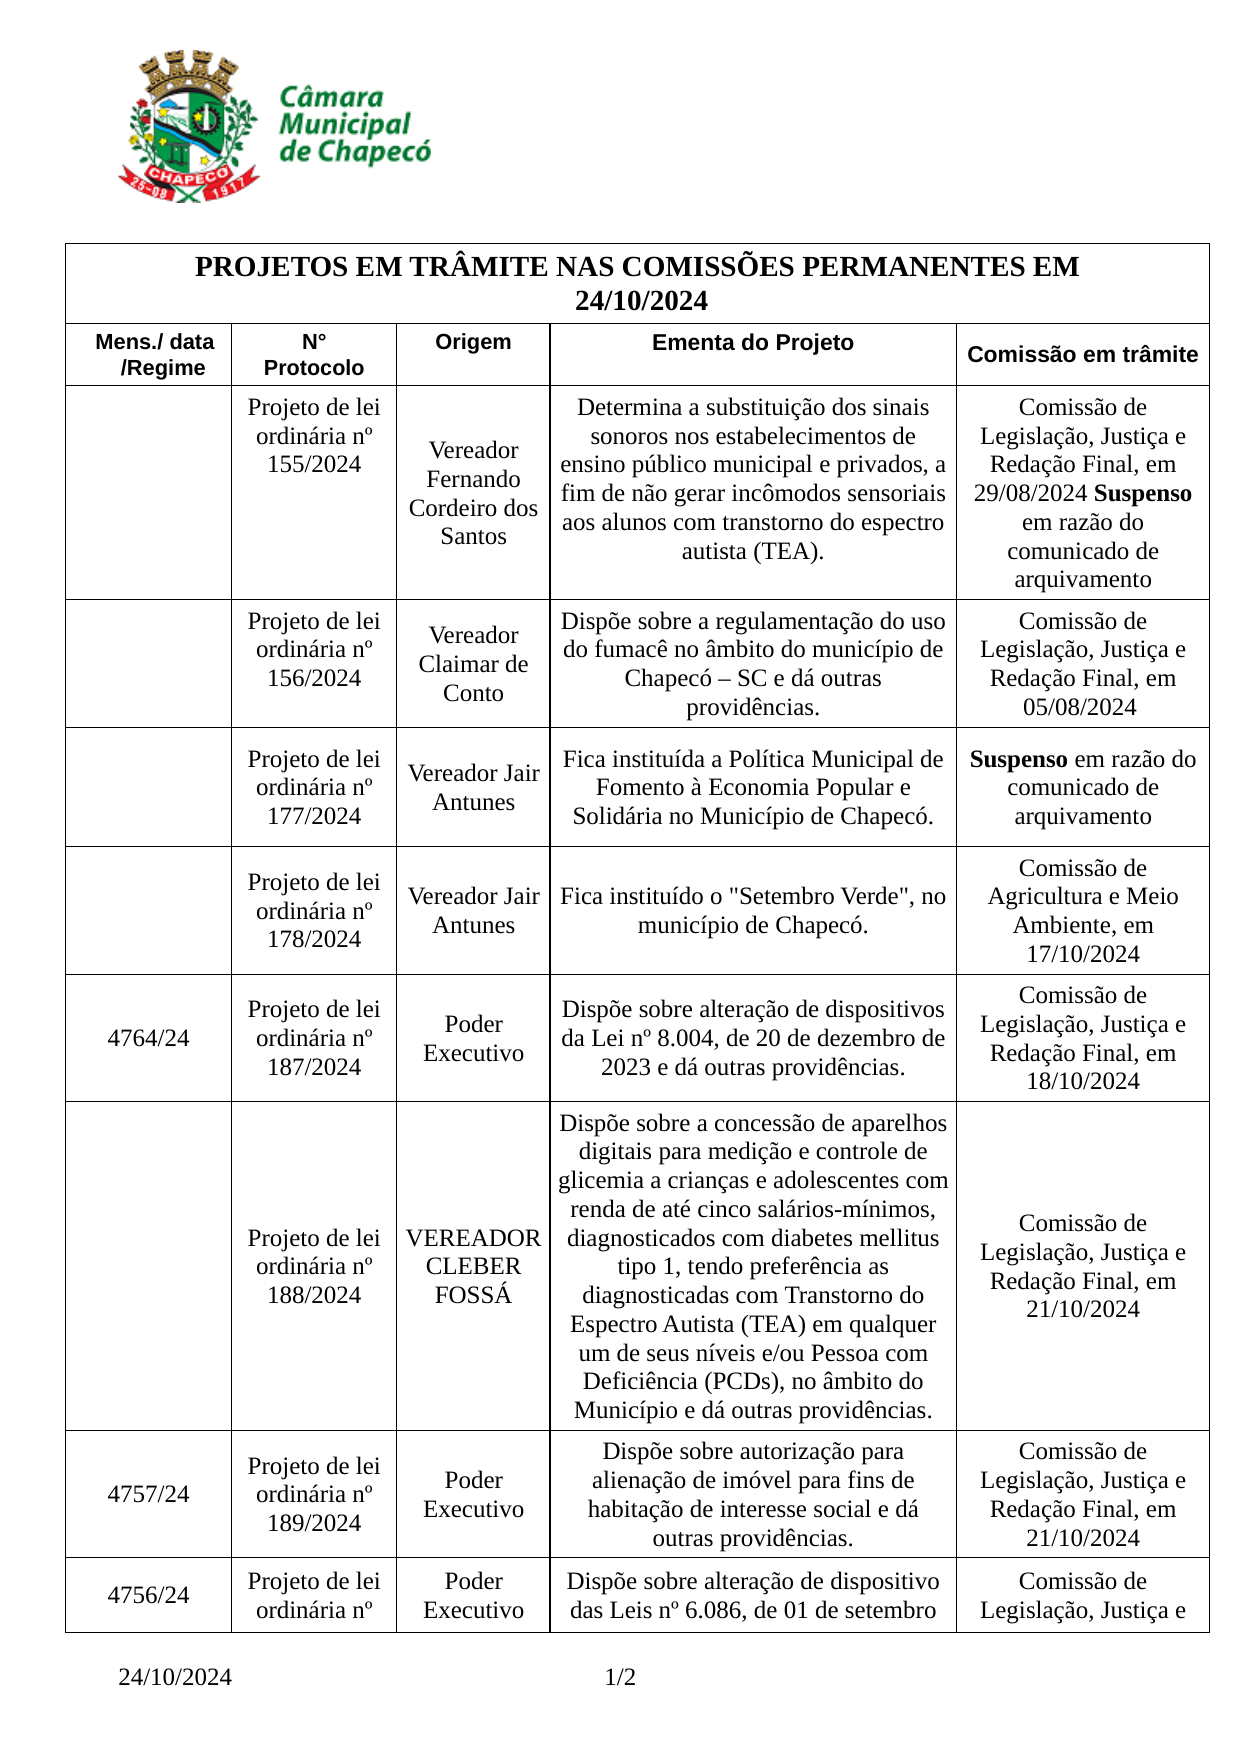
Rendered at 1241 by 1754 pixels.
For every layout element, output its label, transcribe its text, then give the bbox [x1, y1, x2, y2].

table_cell Dispõe sobre a regulamentação do uso do fumacê no âmbito do município de Chapecó – SC e dá outras providências. [551, 600, 956, 727]
table_cell [66, 600, 231, 727]
table_cell Vereador Fernando Cordeiro dos Santos [397, 386, 549, 599]
table_cell Poder Executivo [397, 1431, 549, 1557]
table_cell Suspenso em razão do comunicado de arquivamento [957, 728, 1209, 846]
table_cell Projeto de lei ordinária nº 189/2024 [232, 1431, 396, 1557]
table_cell N° Protocolo [232, 324, 396, 385]
table_cell Dispõe sobre alteração de dispositivos da Lei nº 8.004, de 20 de dezembro de 2023 e dá outras providências. [551, 975, 956, 1101]
table_cell Fica instituído o "Setembro Verde", no município de Chapecó. [551, 847, 956, 973]
table_cell 4764/24 [66, 975, 231, 1101]
table_cell Comissão de Legislação, Justiça e Redação Final, em 21/10/2024 [957, 1102, 1209, 1430]
table_cell Comissão em trâmite [957, 324, 1209, 385]
table_cell Dispõe sobre a concessão de aparelhos digitais para medição e controle de glicemia a crianças e adolescentes com renda de até cinco salários-mínimos, diagnosticados com diabetes mellitus tipo 1, tendo preferência as diagnosticadas com Transtorno do Espectro Autista (TEA) em qualquer um de seus níveis e/ou Pessoa com Deficiência (PCDs), no âmbito do Município e dá outras providências. [551, 1102, 956, 1430]
table_cell 4756/24 [66, 1558, 231, 1632]
table_cell Dispõe sobre alteração de dispositivo das Leis nº 6.086, de 01 de setembro [551, 1558, 956, 1632]
table_cell Ementa do Projeto [551, 324, 956, 385]
table_cell Poder Executivo [397, 1558, 549, 1632]
table_cell [66, 847, 231, 973]
table_cell Mens./ data /Regime [66, 324, 231, 385]
table_cell Poder Executivo [397, 975, 549, 1101]
table_cell Projeto de lei ordinária nº 178/2024 [232, 847, 396, 973]
table_cell VEREADOR CLEBER FOSSÁ [397, 1102, 549, 1430]
table_cell Projeto de lei ordinária nº 156/2024 [232, 600, 396, 727]
table_cell Comissão de Legislação, Justiça e Redação Final, em 21/10/2024 [957, 1431, 1209, 1557]
table_cell Vereador Jair Antunes [397, 847, 549, 973]
table_cell Vereador Jair Antunes [397, 728, 549, 846]
table_cell Projeto de lei ordinária nº 188/2024 [232, 1102, 396, 1430]
table_cell Comissão de Legislação, Justiça e Redação Final, em 18/10/2024 [957, 975, 1209, 1101]
table_cell Comissão de Legislação, Justiça e Redação Final, em 29/08/2024 Suspenso em razão do comunicado de arquivamento [957, 386, 1209, 599]
table_cell Fica instituída a Política Municipal de Fomento à Economia Popular e Solidária no Município de Chapecó. [551, 728, 956, 846]
table_cell Projeto de lei ordinária nº 177/2024 [232, 728, 396, 846]
table_cell Dispõe sobre autorização para alienação de imóvel para fins de habitação de interesse social e dá outras providências. [551, 1431, 956, 1557]
picture [118, 50, 431, 203]
table_cell 4757/24 [66, 1431, 231, 1557]
table_cell Comissão de Legislação, Justiça e [957, 1558, 1209, 1632]
table_cell Determina a substituição dos sinais sonoros nos estabelecimentos de ensino público municipal e privados, a fim de não gerar incômodos sensoriais aos alunos com transtorno do espectro autista (TEA). [551, 386, 956, 599]
table_cell Comissão de Legislação, Justiça e Redação Final, em 05/08/2024 [957, 600, 1209, 727]
table_cell Projeto de lei ordinária nº [232, 1558, 396, 1632]
table_cell Projeto de lei ordinária nº 187/2024 [232, 975, 396, 1101]
table_cell [66, 728, 231, 846]
table_cell Vereador Claimar de Conto [397, 600, 549, 727]
table_cell Comissão de Agricultura e Meio Ambiente, em 17/10/2024 [957, 847, 1209, 973]
table_cell Projeto de lei ordinária nº 155/2024 [232, 386, 396, 599]
table_cell Origem [397, 324, 549, 385]
table_cell [66, 386, 231, 599]
table_header PROJETOS EM TRÂMITE NAS COMISSÕES PERMANENTES EM 24/10/2024 [66, 244, 1209, 322]
table_cell [66, 1102, 231, 1430]
